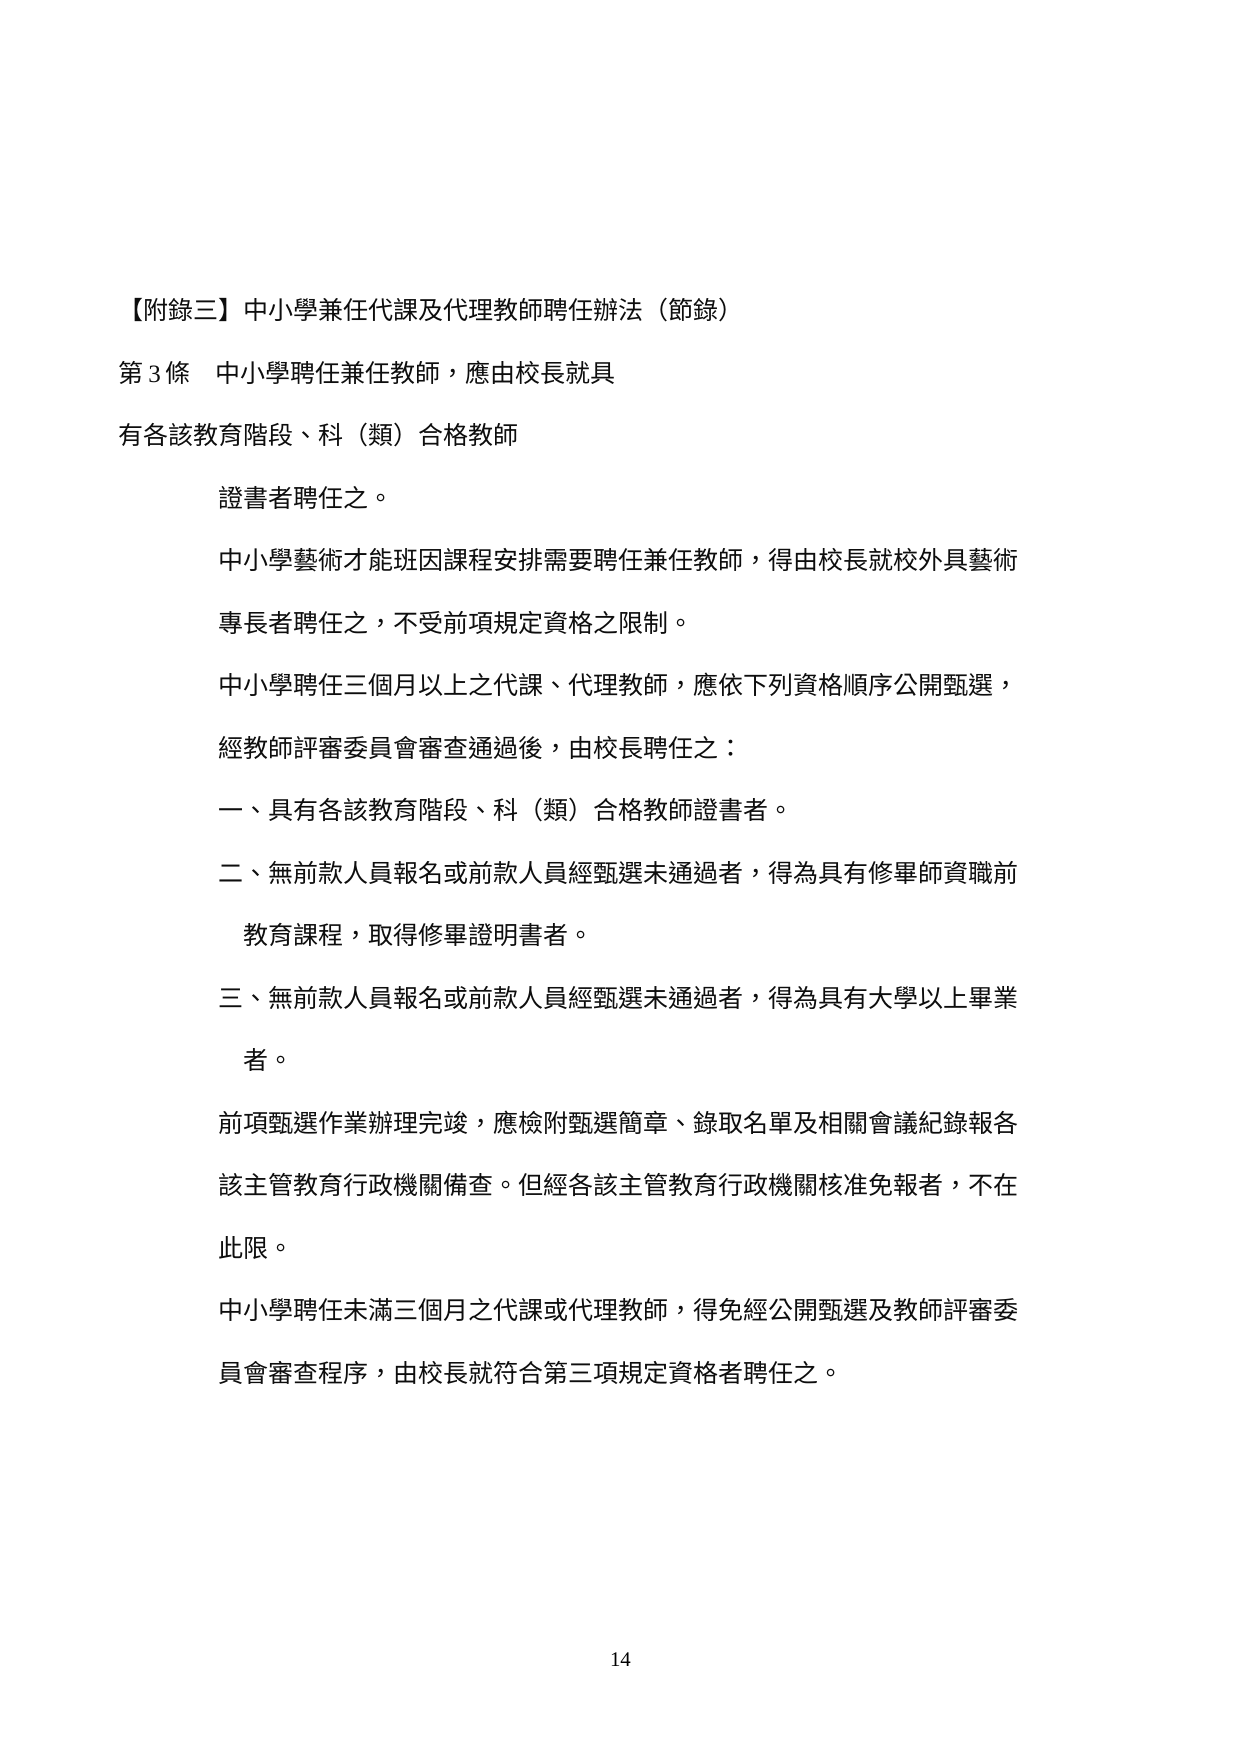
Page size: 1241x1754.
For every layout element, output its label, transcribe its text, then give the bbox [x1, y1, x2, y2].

text 中小學聘任三個月以上之代課、代理教師，應依下列資格順序公開甄選， [118, 642, 1122, 704]
text 三、無前款人員報名或前款人員經甄選未通過者，得為具有大學以上畢業 [118, 954, 1122, 1017]
text 該主管教育行政機關備查。但經各該主管教育行政機關核准免報者，不在 [118, 1142, 1122, 1204]
text 前項甄選作業辦理完竣，應檢附甄選簡章、錄取名單及相關會議紀錄報各 [118, 1079, 1122, 1142]
text 中小學藝術才能班因課程安排需要聘任兼任教師，得由校長就校外具藝術 [118, 517, 1122, 579]
text 教育課程，取得修畢證明書者。 [118, 892, 1122, 954]
text 中小學聘任未滿三個月之代課或代理教師，得免經公開甄選及教師評審委 [118, 1267, 1122, 1329]
text 者。 [118, 1017, 1122, 1079]
text 第3條 中小學聘任兼任教師，應由校長就具 [118, 329, 1122, 392]
text 證書者聘任之。 [118, 454, 1122, 517]
text 【附錄三】中小學兼任代課及代理教師聘任辦法（節錄） [118, 267, 1122, 329]
text 經教師評審委員會審查通過後，由校長聘任之： [118, 704, 1122, 767]
text 一、具有各該教育階段、科（類）合格教師證書者。 [118, 767, 1122, 829]
text 有各該教育階段、科（類）合格教師 [118, 392, 1122, 454]
text 二、無前款人員報名或前款人員經甄選未通過者，得為具有修畢師資職前 [118, 829, 1122, 892]
text 專長者聘任之，不受前項規定資格之限制。 [118, 579, 1122, 642]
text 員會審查程序，由校長就符合第三項規定資格者聘任之。 [118, 1329, 1122, 1392]
text 此限。 [118, 1204, 1122, 1267]
